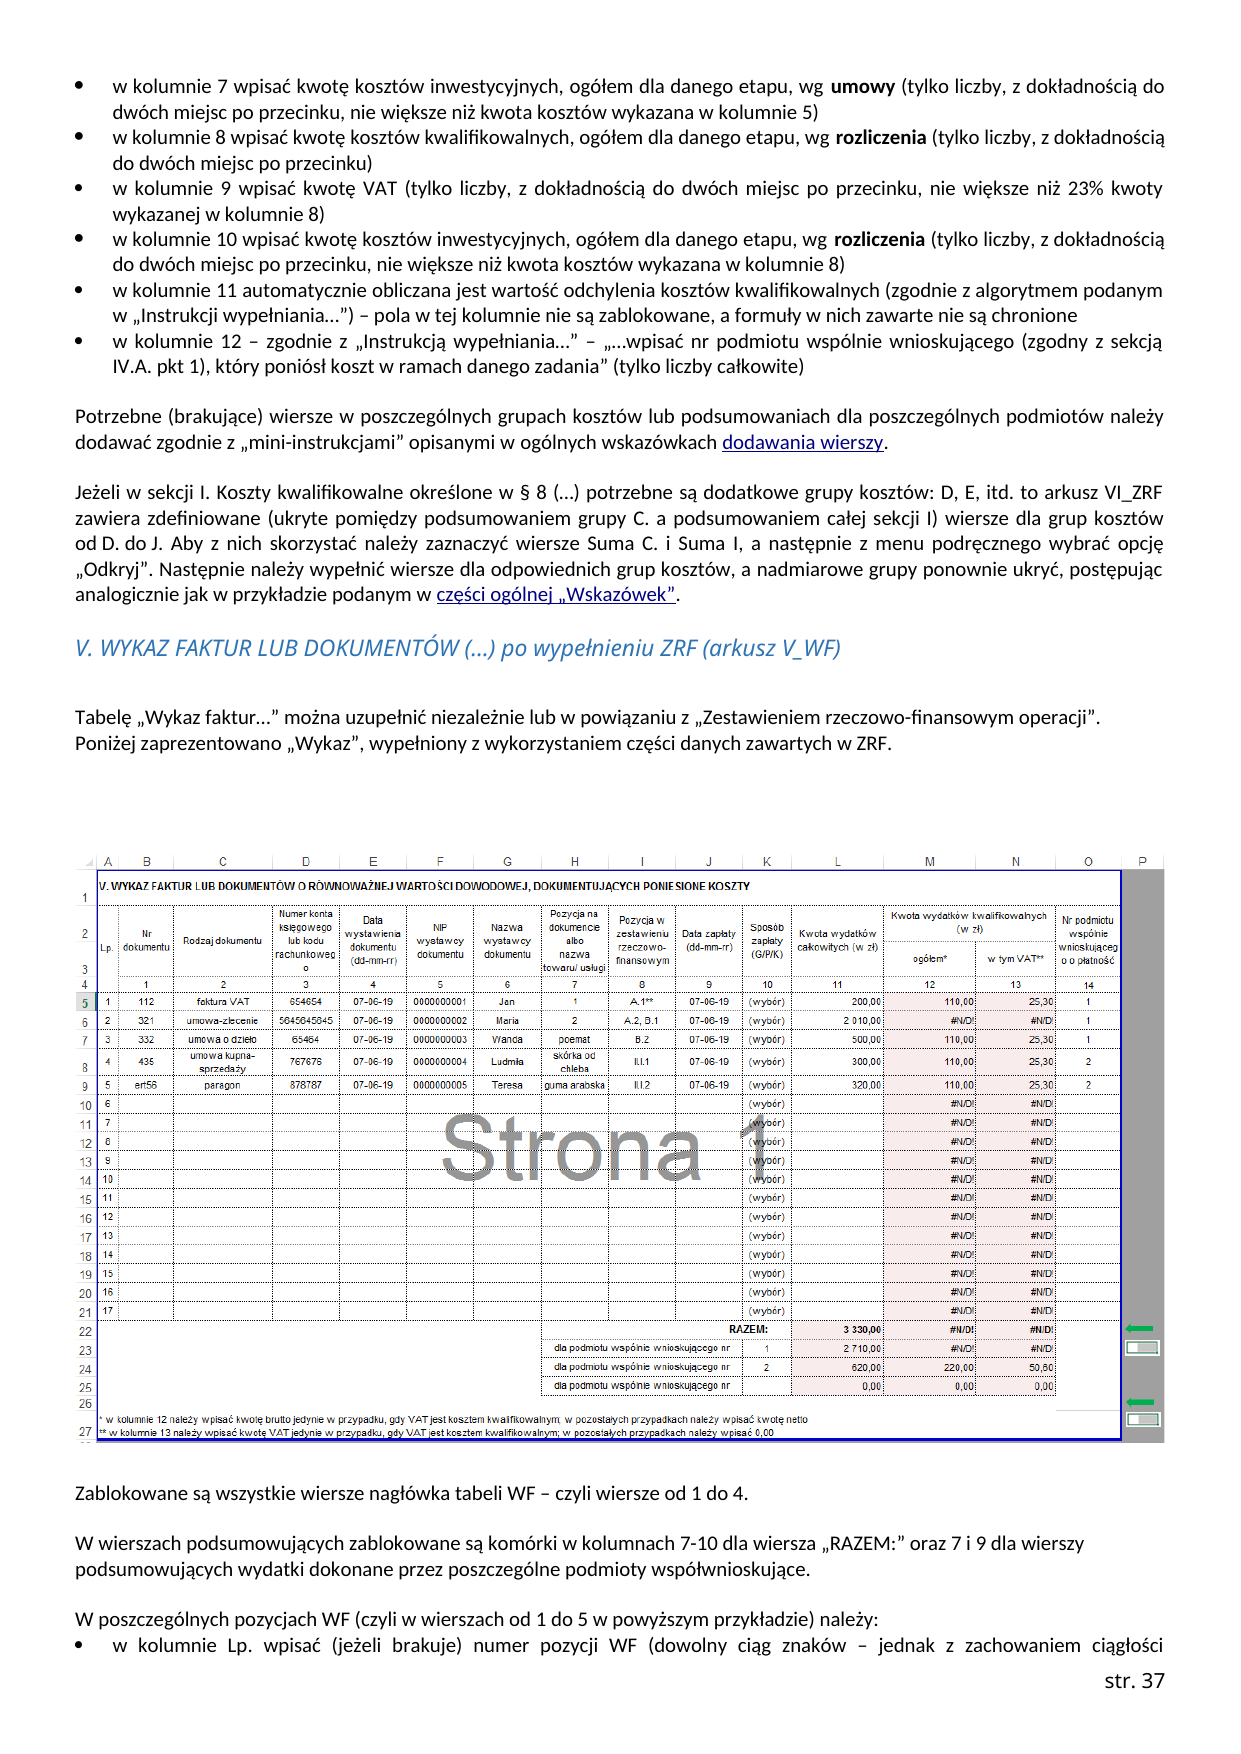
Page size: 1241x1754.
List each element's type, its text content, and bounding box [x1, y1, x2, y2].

list Potrzebne (brakujące) wiersze w poszczególnych grupach kosztów lub podsumowaniach dla poszczególnych podmiotów należy dodawać zgodnie z „mini-instrukcjami” opisanymi w ogólnych wskazówkach dodawania wierszy. [75, 404, 1165, 454]
text Zablokowane są wszystkie wiersze nagłówka tabeli WF – czyli wiersze od 1 do 4. [75, 1480, 1165, 1506]
list w kolumnie 7 wpisać kwotę kosztów inwestycyjnych, ogółem dla danego etapu, wg umowy (tylko liczby, z dokładnością do dwóch miejsc po przecinku, nie większe niż kwota kosztów wykazana w kolumnie 5) [75, 74, 1165, 124]
text Tabelę „Wykaz faktur…” można uzupełnić niezależnie lub w powiązaniu z „Zestawieniem rzeczowo-finansowym operacji”. Poniżej zaprezentowano „Wykaz”, wypełniony z wykorzystaniem części danych zawartych w ZRF. [75, 704, 1165, 755]
list w kolumnie 12 – zgodnie z „Instrukcją wypełniania…” – „…wpisać nr podmiotu wspólnie wnioskującego (zgodny z sekcją IV.A. pkt 1), który poniósł koszt w ramach danego zadania” (tylko liczby całkowite) [75, 328, 1165, 379]
list Jeżeli w sekcji I. Koszty kwalifikowalne określone w § 8 (…) potrzebne są dodatkowe grupy kosztów: D, E, itd. to arkusz VI_ZRF zawiera zdefiniowane (ukryte pomiędzy podsumowaniem grupy C. a podsumowaniem całej sekcji I) wiersze dla grup kosztów od D. do J. Aby z nich skorzystać należy zaznaczyć wiersze Suma C. i Suma I, a następnie z menu podręcznego wybrać opcję „Odkryj”. Następnie należy wypełnić wiersze dla odpowiednich grup kosztów, a nadmiarowe grupy ponownie ukryć, postępując analogicznie jak w przykładzie podanym w części ogólnej „Wskazówek”. [75, 479, 1165, 607]
list w kolumnie 11 automatycznie obliczana jest wartość odchylenia kosztów kwalifikowalnych (zgodnie z algorytmem podanym w „Instrukcji wypełniania…”) – pola w tej kolumnie nie są zablokowane, a formuły w nich zawarte nie są chronione [75, 277, 1165, 328]
list w kolumnie 8 wpisać kwotę kosztów kwalifikowalnych, ogółem dla danego etapu, wg rozliczenia (tylko liczby, z dokładnością do dwóch miejsc po przecinku) [75, 124, 1165, 175]
list w kolumnie 10 wpisać kwotę kosztów inwestycyjnych, ogółem dla danego etapu, wg rozliczenia (tylko liczby, z dokładnością do dwóch miejsc po przecinku, nie większe niż kwota kosztów wykazana w kolumnie 8) [75, 226, 1165, 277]
list w kolumnie Lp. wpisać (jeżeli brakuje) numer pozycji WF (dowolny ciąg znaków – jednak z zachowaniem ciągłości [75, 1632, 1165, 1657]
list w kolumnie 9 wpisać kwotę VAT (tylko liczby, z dokładnością do dwóch miejsc po przecinku, nie większe niż 23% kwoty wykazanej w kolumnie 8) [75, 175, 1165, 226]
list W poszczególnych pozycjach WF (czyli w wierszach od 1 do 5 w powyższym przykładzie) należy: [75, 1606, 1165, 1632]
subtitle V. WYKAZ FAKTUR LUB DOKUMENTÓW (…) po wypełnieniu ZRF (arkusz V_WF) [75, 632, 1165, 663]
text W wierszach podsumowujących zablokowane są komórki w kolumnach 7-10 dla wiersza „RAZEM:” oraz 7 i 9 dla wierszy podsumowujących wydatki dokonane przez poszczególne podmioty współwnioskujące. [75, 1531, 1165, 1581]
